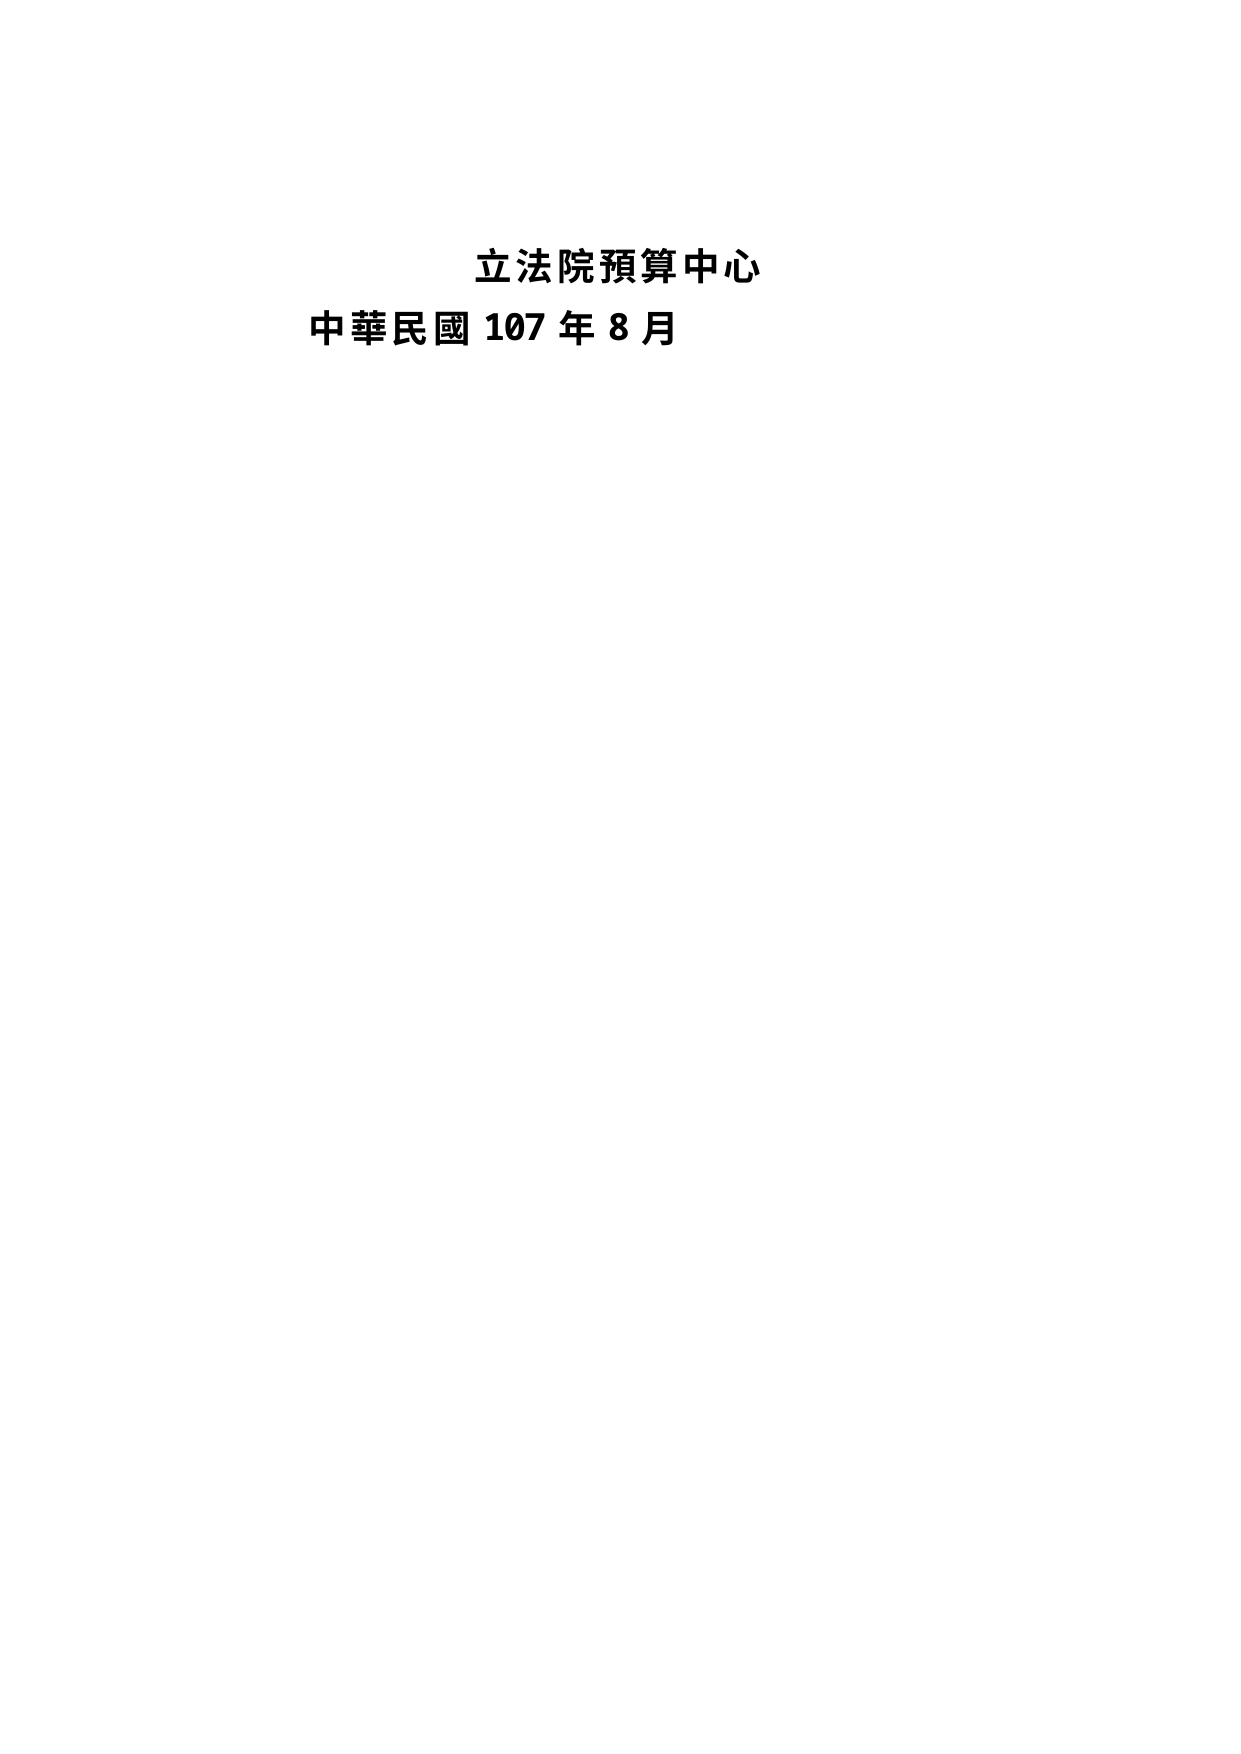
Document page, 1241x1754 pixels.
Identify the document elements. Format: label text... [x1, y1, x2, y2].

text 立法院預算中心 [160, 222, 1077, 284]
text 中華民國107年8月 [160, 284, 1077, 347]
